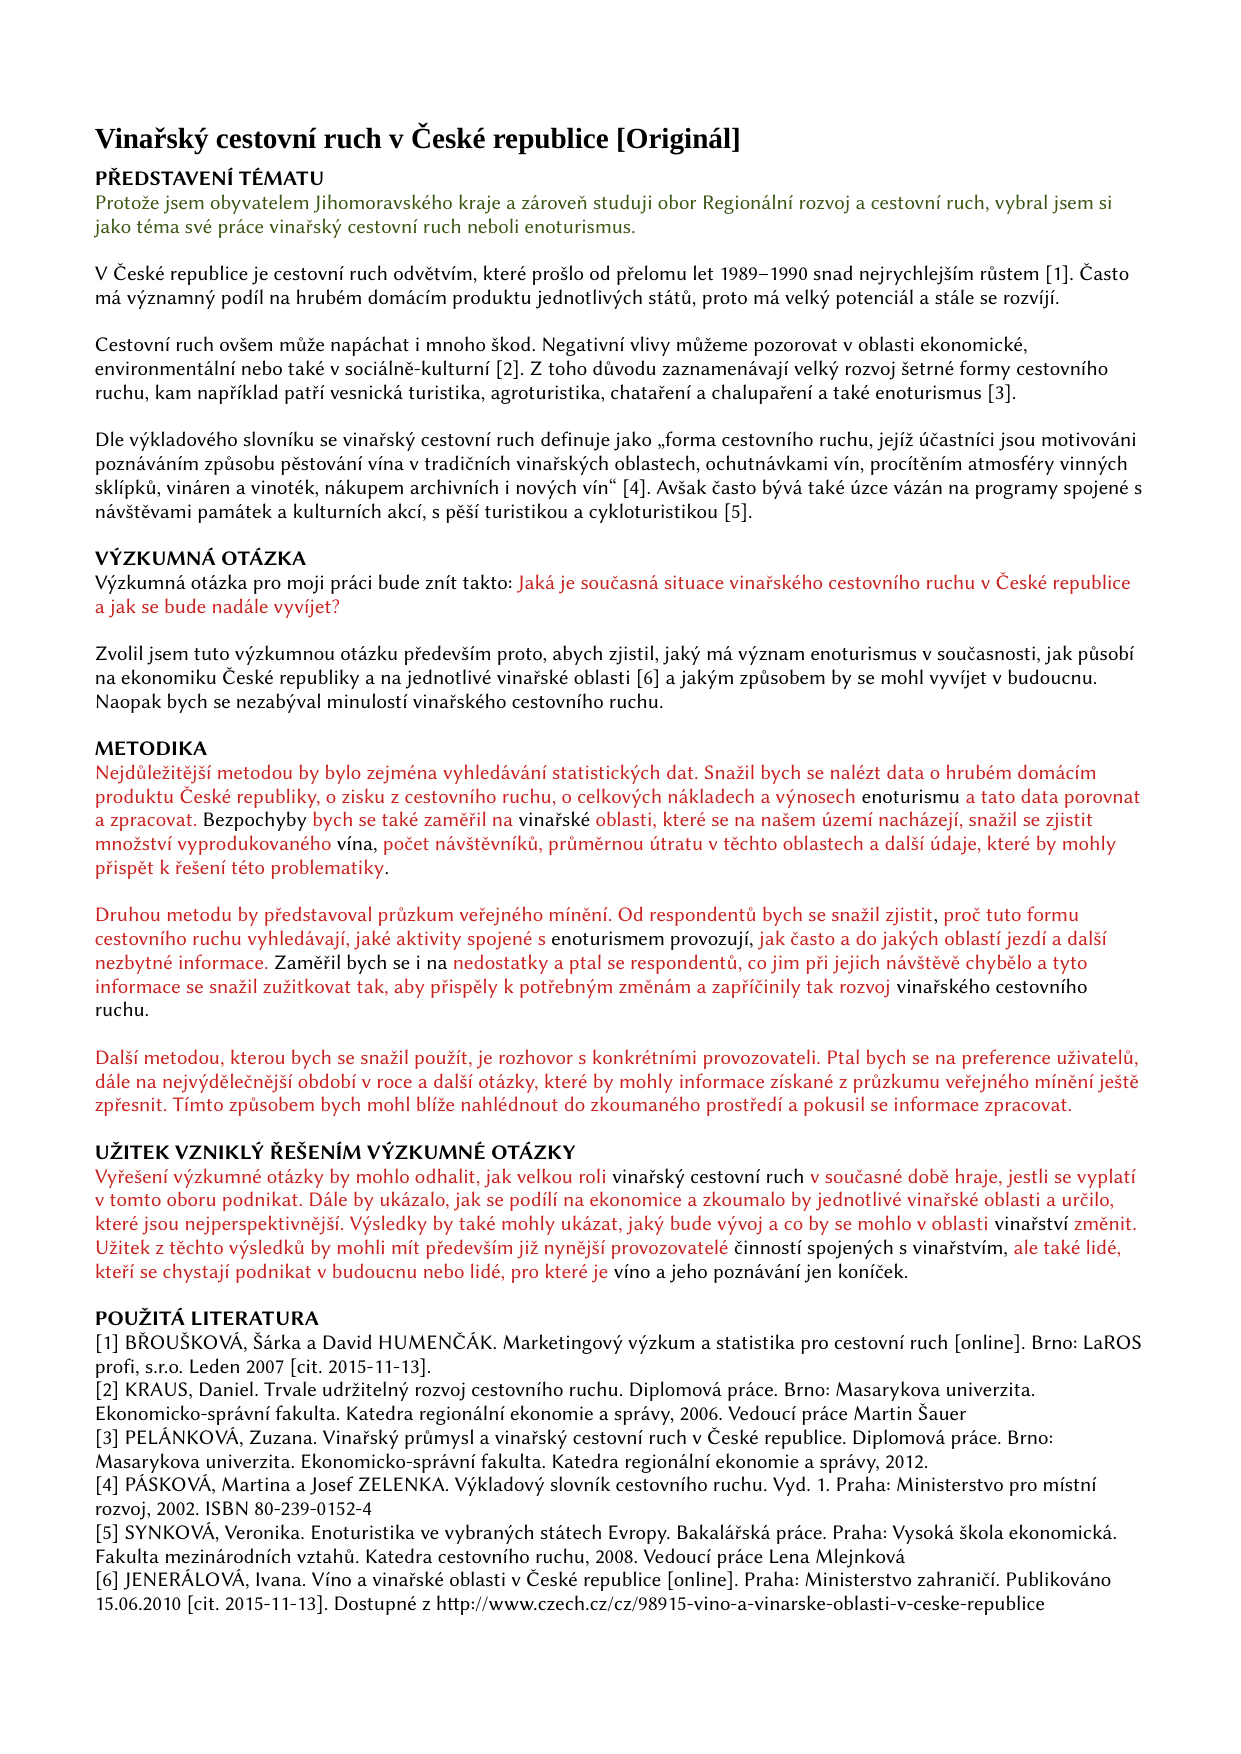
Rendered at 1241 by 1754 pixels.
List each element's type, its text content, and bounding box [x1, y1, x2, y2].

text Další metodou, kterou bych se snažil použít, je rozhovor s konkrétními provozovateli. Ptal bych se na preference uživatelů, dále na nejvýdělečnější období v roce a další otázky, které by mohly informace získané z průzkumu veřejného mínění ještě zpřesnit. Tímto způsobem bych mohl blíže nahlédnout do zkoumaného prostředí a pokusil se informace zpracovat. [94, 1046, 1146, 1117]
text Dle výkladového slovníku se vinařský cestovní ruch definuje jako „forma cestovního ruchu, jejíž účastníci jsou motivováni poznáváním způsobu pěstování vína v tradičních vinařských oblastech, ochutnávkami vín, procítěním atmosféry vinných sklípků, vináren a vinoték, nákupem archivních i nových vín“ [4]. Avšak často bývá také úzce vázán na programy spojené s návštěvami památek a kulturních akcí, s pěší turistikou a cykloturistikou [5]. [94, 428, 1146, 523]
text POUŽITÁ LITERATURA [94, 1307, 1146, 1331]
text Výzkumná otázka pro moji práci bude znít takto: Jaká je současná situace vinařského cestovního ruchu v České republice a jak se bude nadále vyvíjet? [94, 571, 1146, 618]
text V České republice je cestovní ruch odvětvím, které prošlo od přelomu let 1989–1990 snad nejrychlejším růstem [1]. Často má významný podíl na hrubém domácím produktu jednotlivých států, proto má velký potenciál a stále se rozvíjí. [94, 262, 1146, 309]
text [6] JENERÁLOVÁ, Ivana. Víno a vinařské oblasti v České republice [online]. Praha: Ministerstvo zahraničí. Publikováno 15.06.2010 [cit. 2015-11-13]. Dostupné z http://www.czech.cz/cz/98915-vino-a-vinarske-oblasti-v-ceske-republice [94, 1568, 1146, 1616]
text PŘEDSTAVENÍ TÉMATU [94, 167, 1146, 191]
text [3] PELÁNKOVÁ, Zuzana. Vinařský průmysl a vinařský cestovní ruch v České republice. Diplomová práce. Brno: Masarykova univerzita. Ekonomicko-správní fakulta. Katedra regionální ekonomie a správy, 2012. [94, 1426, 1146, 1473]
text [4] PÁSKOVÁ, Martina a Josef ZELENKA. Výkladový slovník cestovního ruchu. Vyd. 1. Praha: Ministerstvo pro místní rozvoj, 2002. ISBN 80-239-0152-4 [94, 1473, 1146, 1521]
text Nejdůležitější metodou by bylo zejména vyhledávání statistických dat. Snažil bych se nalézt data o hrubém domácím produktu České republiky, o zisku z cestovního ruchu, o celkových nákladech a výnosech enoturismu a tato data porovnat a zpracovat. Bezpochyby bych se také zaměřil na vinařské oblasti, které se na našem území nacházejí, snažil se zjistit množství vyprodukovaného vína, počet návštěvníků, průměrnou útratu v těchto oblastech a další údaje, které by mohly přispět k řešení této problematiky. [94, 761, 1146, 879]
text [2] KRAUS, Daniel. Trvale udržitelný rozvoj cestovního ruchu. Diplomová práce. Brno: Masarykova univerzita. Ekonomicko-správní fakulta. Katedra regionální ekonomie a správy, 2006. Vedoucí práce Martin Šauer [94, 1378, 1146, 1426]
text [5] SYNKOVÁ, Veronika. Enoturistika ve vybraných státech Evropy. Bakalářská práce. Praha: Vysoká škola ekonomická. Fakulta mezinárodních vztahů. Katedra cestovního ruchu, 2008. Vedoucí práce Lena Mlejnková [94, 1521, 1146, 1568]
text VÝZKUMNÁ OTÁZKA [94, 547, 1146, 571]
subtitle Vinařský cestovní ruch v České republice [Originál] [94, 121, 1146, 154]
text METODIKA [94, 737, 1146, 761]
text UŽITEK VZNIKLÝ ŘEŠENÍM VÝZKUMNÉ OTÁZKY [94, 1141, 1146, 1164]
text Vyřešení výzkumné otázky by mohlo odhalit, jak velkou roli vinařský cestovní ruch v současné době hraje, jestli se vyplatí v tomto oboru podnikat. Dále by ukázalo, jak se podílí na ekonomice a zkoumalo by jednotlivé vinařské oblasti a určilo, které jsou nejperspektivnější. Výsledky by také mohly ukázat, jaký bude vývoj a co by se mohlo v oblasti vinařství změnit. Užitek z těchto výsledků by mohli mít především již nynější provozovatelé činností spojených s vinařstvím, ale také lidé, kteří se chystají podnikat v budoucnu nebo lidé, pro které je víno a jeho poznávání jen koníček. [94, 1164, 1146, 1283]
text Zvolil jsem tuto výzkumnou otázku především proto, abych zjistil, jaký má význam enoturismus v současnosti, jak působí na ekonomiku České republiky a na jednotlivé vinařské oblasti [6] a jakým způsobem by se mohl vyvíjet v budoucnu. Naopak bych se nezabýval minulostí vinařského cestovního ruchu. [94, 642, 1146, 713]
text Protože jsem obyvatelem Jihomoravského kraje a zároveň studuji obor Regionální rozvoj a cestovní ruch, vybral jsem si jako téma své práce vinařský cestovní ruch neboli enoturismus. [94, 191, 1146, 238]
text Druhou metodu by představoval průzkum veřejného mínění. Od respondentů bych se snažil zjistit, proč tuto formu cestovního ruchu vyhledávají, jaké aktivity spojené s enoturismem provozují, jak často a do jakých oblastí jezdí a další nezbytné informace. Zaměřil bych se i na nedostatky a ptal se respondentů, co jim při jejich návštěvě chybělo a tyto informace se snažil zužitkovat tak, aby přispěly k potřebným změnám a zapříčinily tak rozvoj vinařského cestovního ruchu. [94, 903, 1146, 1022]
text Cestovní ruch ovšem může napáchat i mnoho škod. Negativní vlivy můžeme pozorovat v oblasti ekonomické, environmentální nebo také v sociálně-kulturní [2]. Z toho důvodu zaznamenávají velký rozvoj šetrné formy cestovního ruchu, kam například patří vesnická turistika, agroturistika, chataření a chalupaření a také enoturismus [3]. [94, 333, 1146, 404]
text [1] BŘOUŠKOVÁ, Šárka a David HUMENČÁK. Marketingový výzkum a statistika pro cestovní ruch [online]. Brno: LaROS profi, s.r.o. Leden 2007 [cit. 2015-11-13]. [94, 1331, 1146, 1378]
